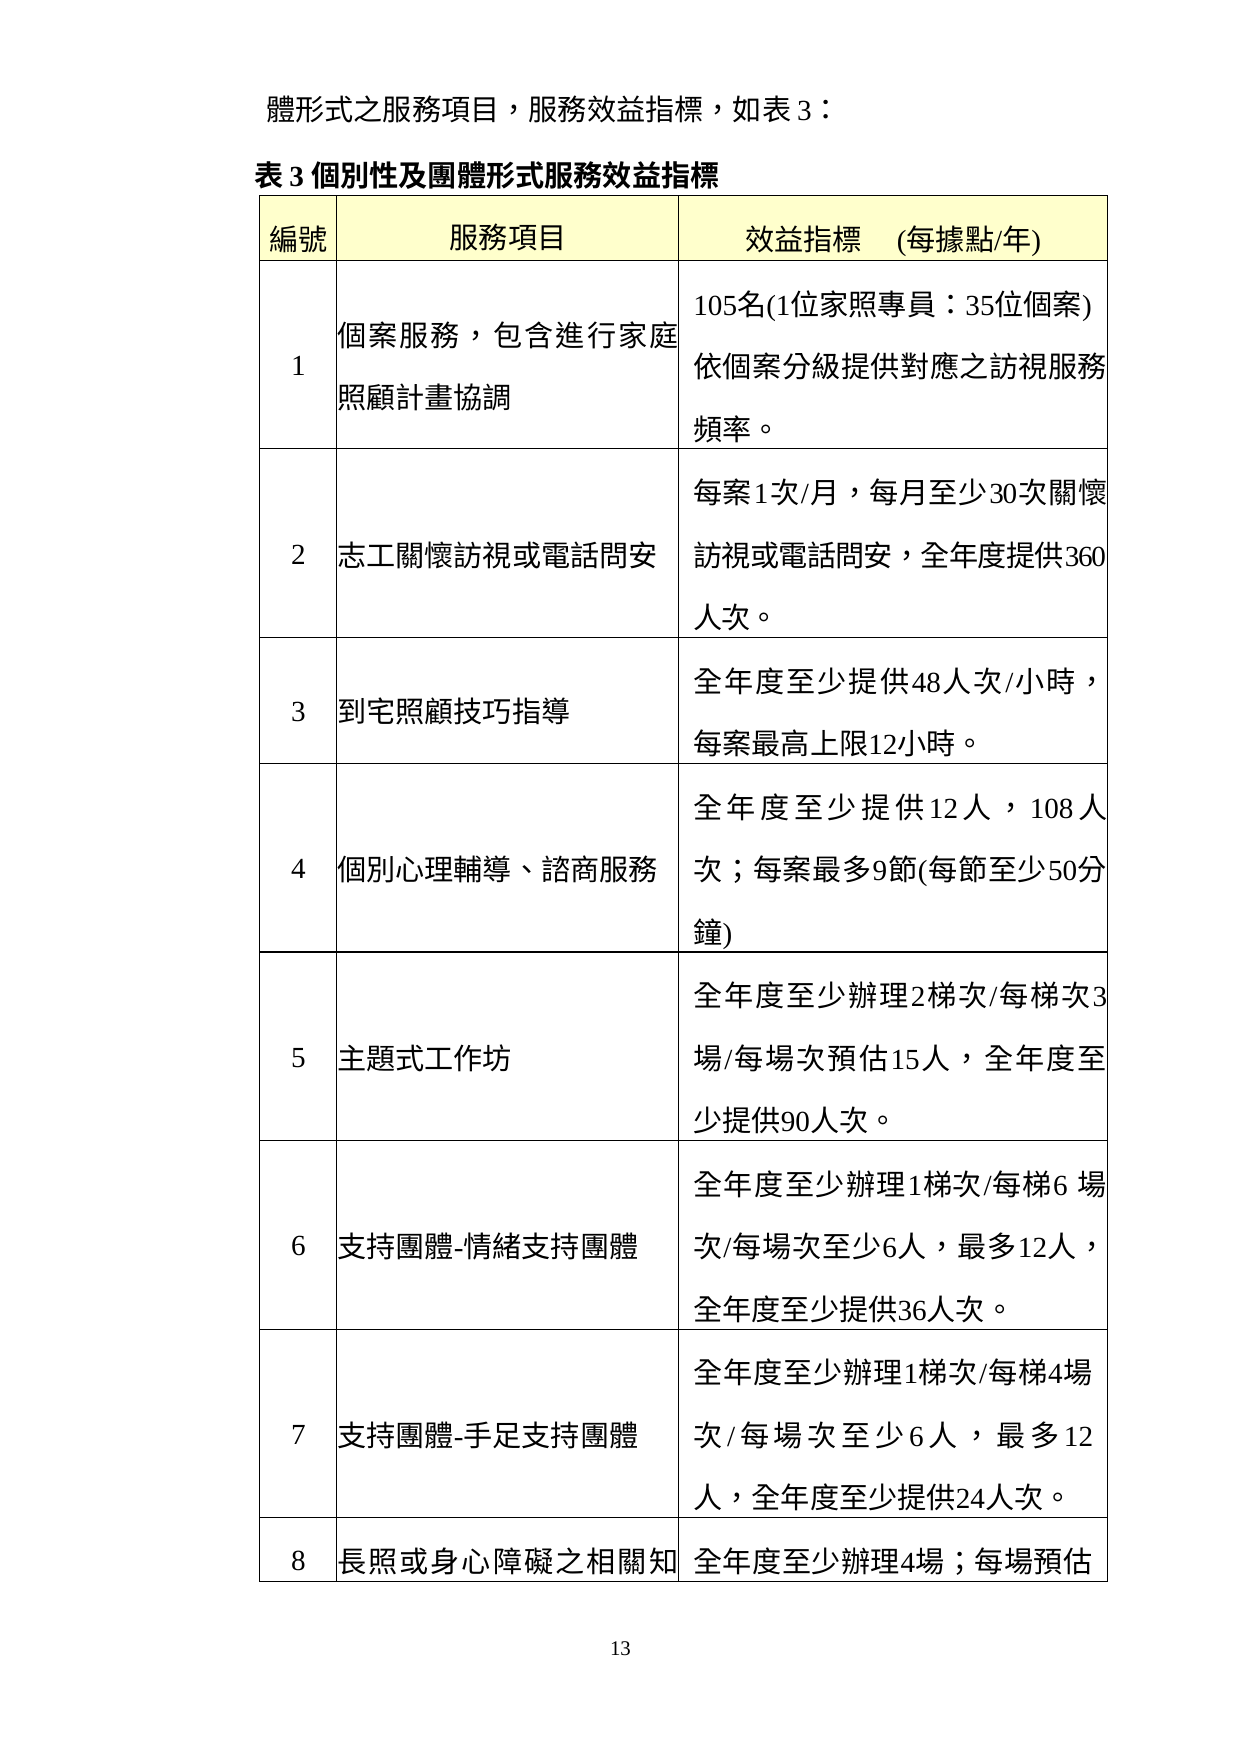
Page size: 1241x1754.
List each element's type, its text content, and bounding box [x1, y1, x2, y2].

table_cell 3 [260, 638, 336, 763]
table_cell 支持團體-手足支持團體 [337, 1330, 678, 1517]
table_cell 5 [260, 953, 336, 1140]
text 表3 個別性及團體形式服務效益指標 [227, 132, 1092, 195]
table_cell 全年度至少辦理4場；每場預估 [679, 1518, 1107, 1581]
table_cell 全年度至少辦理2梯次/每梯次3場/每場次預估15人，全年度至少提供90人次。 [679, 953, 1107, 1140]
table_cell 全年度至少提供12人，108人次；每案最多9節(每節至少50分鐘) [679, 764, 1107, 951]
table_cell 全年度至少辦理1梯次/每梯4場次/每場次至少6人，最多12人，全年度至少提供24人次。 [679, 1330, 1107, 1517]
table_cell 主題式工作坊 [337, 953, 678, 1140]
table_cell 長照或身心障礙之相關知 [337, 1518, 678, 1581]
table_cell 6 [260, 1141, 336, 1328]
table_cell 志工關懷訪視或電話問安 [337, 449, 678, 637]
table_header 編號 [260, 196, 336, 260]
table_cell 105名(1位家照專員：35位個案) 依個案分級提供對應之訪視服務頻率。 [679, 261, 1107, 448]
table_header 效益指標 (每據點/年) [679, 196, 1107, 260]
table_cell 2 [260, 449, 336, 637]
text 體形式之服務項目，服務效益指標，如表3： [213, 66, 1092, 129]
table_cell 全年度至少提供48人次/小時，每案最高上限12小時。 [679, 638, 1107, 763]
table_cell 7 [260, 1330, 336, 1517]
table_header 服務項目 [337, 196, 678, 260]
table_cell 4 [260, 764, 336, 951]
table_cell 到宅照顧技巧指導 [337, 638, 678, 763]
table_cell 1 [260, 261, 336, 448]
table_cell 支持團體-情緒支持團體 [337, 1141, 678, 1328]
table_cell 個案服務，包含進行家庭照顧計畫協調 [337, 261, 678, 448]
table_cell 個別心理輔導、諮商服務 [337, 764, 678, 951]
table_cell 全年度至少辦理1梯次/每梯6 場次/每場次至少6人，最多12人，全年度至少提供36人次。 [679, 1141, 1107, 1328]
table_cell 8 [260, 1518, 336, 1581]
table_cell 每案1次/月，每月至少30次關懷訪視或電話問安，全年度提供360人次。 [679, 449, 1107, 637]
